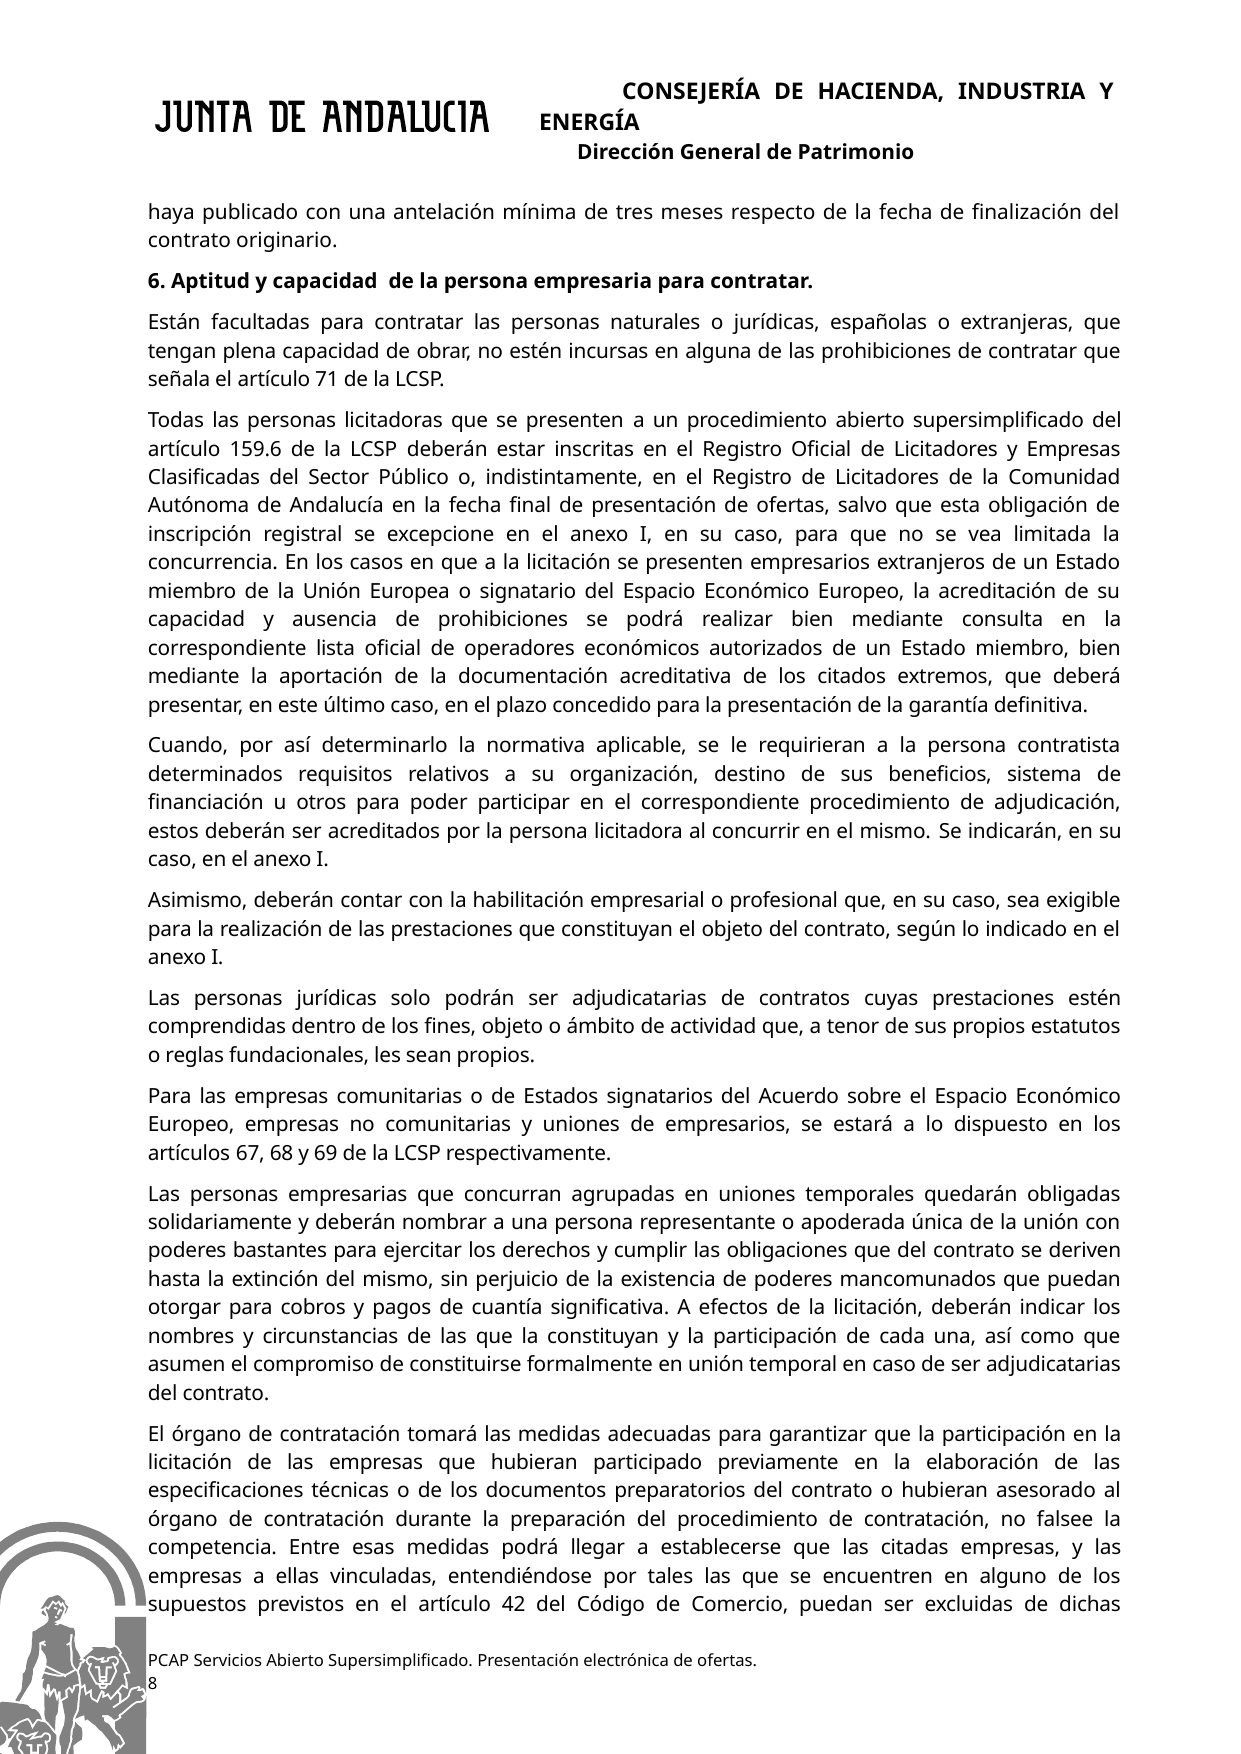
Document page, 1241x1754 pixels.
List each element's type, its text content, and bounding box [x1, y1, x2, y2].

text Asimismo, deberán contar con la habilitación empresarial o profesional que, en su caso, sea exigible para la realización de las prestaciones que constituyan el objeto del contrato, según lo indicado en el anexo I. [148, 885, 1122, 971]
text Cuando, por así determinarlo la normativa aplicable, se le requirieran a la persona contratista determinados requisitos relativos a su organización, destino de sus beneficios, sistema de financiación u otros para poder participar en el correspondiente procedimiento de adjudicación, estos deberán ser acreditados por la persona licitadora al concurrir en el mismo. Se indicarán, en su caso, en el anexo I. [148, 731, 1122, 873]
text Las personas jurídicas solo podrán ser adjudicatarias de contratos cuyas prestaciones estén comprendidas dentro de los fines, objeto o ámbito de actividad que, a tenor de sus propios estatutos o reglas fundacionales, les sean propios. [148, 983, 1122, 1068]
text Las personas empresarias que concurran agrupadas en uniones temporales quedarán obligadas solidariamente y deberán nombrar a una persona representante o apoderada única de la unión con poderes bastantes para ejercitar los derechos y cumplir las obligaciones que del contrato se deriven hasta la extinción del mismo, sin perjuicio de la existencia de poderes mancomunados que puedan otorgar para cobros y pagos de cuantía significativa. A efectos de la licitación, deberán indicar los nombres y circunstancias de las que la constituyan y la participación de cada una, así como que asumen el compromiso de constituirse formalmente en unión temporal en caso de ser adjudicatarias del contrato. [148, 1179, 1122, 1406]
text El órgano de contratación tomará las medidas adecuadas para garantizar que la participación en la licitación de las empresas que hubieran participado previamente en la elaboración de las especificaciones técnicas o de los documentos preparatorios del contrato o hubieran asesorado al órgano de contratación durante la preparación del procedimiento de contratación, no falsee la competencia. Entre esas medidas podrá llegar a establecerse que las citadas empresas, y las empresas a ellas vinculadas, entendiéndose por tales las que se encuentren en alguno de los supuestos previstos en el artículo 42 del Código de Comercio, puedan ser excluidas de dichas [148, 1419, 1122, 1618]
text haya publicado con una antelación mínima de tres meses respecto de la fecha de finalización del contrato originario. [148, 197, 1122, 254]
text Para las empresas comunitarias o de Estados signatarios del Acuerdo sobre el Espacio Económico Europeo, empresas no comunitarias y uniones de empresarios, se estará a lo dispuesto en los artículos 67, 68 y 69 de la LCSP respectivamente. [148, 1081, 1122, 1166]
text 6. Aptitud y capacidad de la persona empresaria para contratar. [148, 267, 1240, 295]
text Están facultadas para contratar las personas naturales o jurídicas, españolas o extranjeras, que tengan plena capacidad de obrar, no estén incursas en alguna de las prohibiciones de contratar que señala el artículo 71 de la LCSP. [148, 307, 1122, 393]
text Todas las personas licitadoras que se presenten a un procedimiento abierto supersimplificado del artículo 159.6 de la LCSP deberán estar inscritas en el Registro Oficial de Licitadores y Empresas Clasificadas del Sector Público o, indistintamente, en el Registro de Licitadores de la Comunidad Autónoma de Andalucía en la fecha final de presentación de ofertas, salvo que esta obligación de inscripción registral se excepcione en el anexo I, en su caso, para que no se vea limitada la concurrencia. En los casos en que a la licitación se presenten empresarios extranjeros de un Estado miembro de la Unión Europea o signatario del Espacio Económico Europeo, la acreditación de su capacidad y ausencia de prohibiciones se podrá realizar bien mediante consulta en la correspondiente lista oficial de operadores económicos autorizados de un Estado miembro, bien mediante la aportación de la documentación acreditativa de los citados extremos, que deberá presentar, en este último caso, en el plazo concedido para la presentación de la garantía definitiva. [148, 405, 1122, 718]
